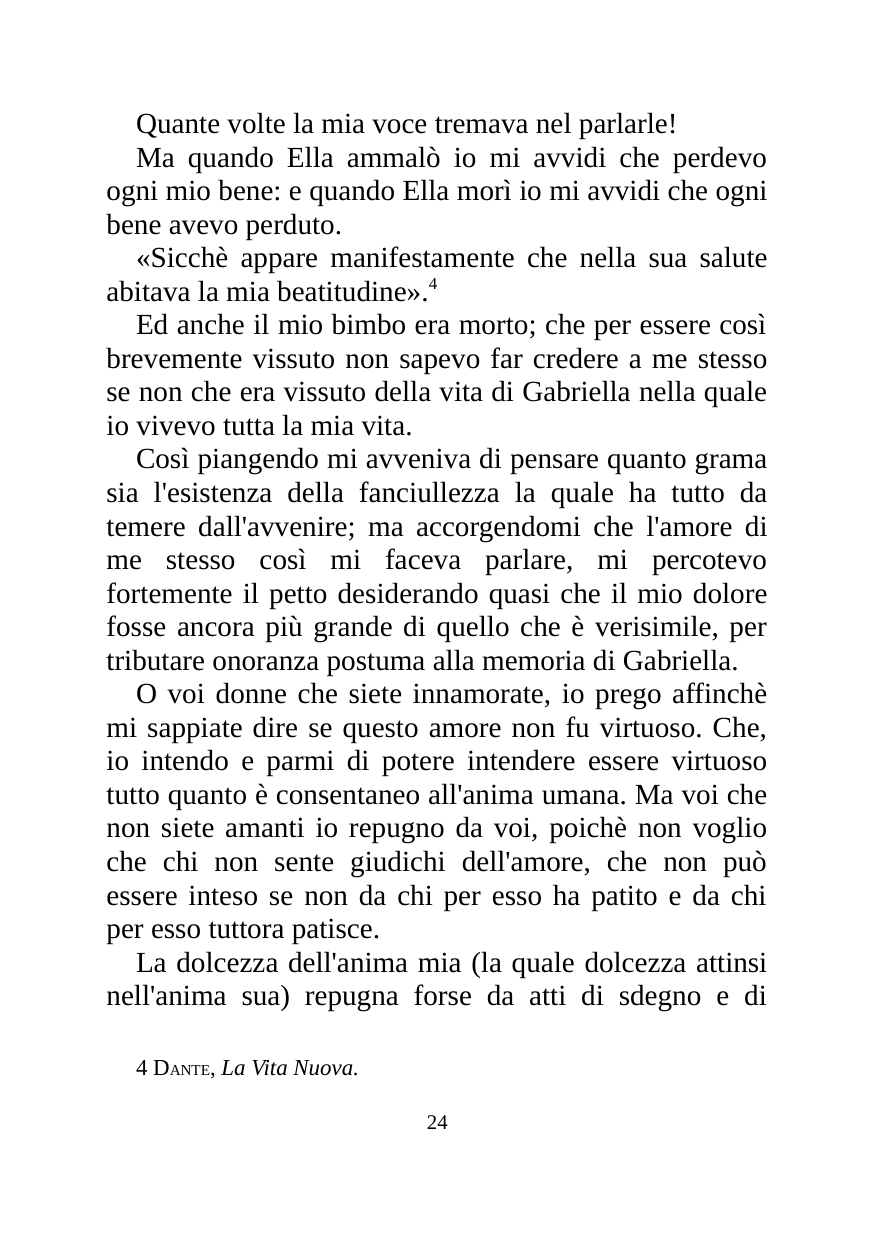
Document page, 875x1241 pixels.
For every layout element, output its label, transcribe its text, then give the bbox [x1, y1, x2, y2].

text «Sicchè appare manifestamente che nella sua salute abitava la mia beatitudine». [106, 240, 768, 307]
text Così piangendo mi avveniva di pensare quanto grama sia l'esistenza della fanciullezza la quale ha tutto da temere dall'avvenire; ma accorgendomi che l'amore di me stesso così mi faceva parlare, mi percotevo fortemente il petto desiderando quasi che il mio dolore fosse ancora più grande di quello che è verisimile, per tributare onoranza postuma alla memoria di Gabriella. [106, 442, 768, 676]
text Dante, La Vita Nuova. [106, 1054, 768, 1080]
text La dolcezza dell'anima mia (la quale dolcezza attinsi nell'anima sua) repugna forse da atti di sdegno e di [106, 945, 768, 1012]
text O voi donne che siete innamorate, io prego affinchè mi sappiate dire se questo amore non fu virtuoso. Che, io intendo e parmi di potere intendere essere virtuoso tutto quanto è consentaneo all'anima umana. Ma voi che non siete amanti io repugno da voi, poichè non voglio che chi non sente giudichi dell'amore, che non può essere inteso se non da chi per esso ha patito e da chi per esso tuttora patisce. [106, 676, 768, 945]
text Quante volte la mia voce tremava nel parlarle! [106, 106, 768, 140]
text Ma quando Ella ammalò io mi avvidi che perdevo ogni mio bene: e quando Ella morì io mi avvidi che ogni bene avevo perduto. [106, 140, 768, 240]
text Ed anche il mio bimbo era morto; che per essere così brevemente vissuto non sapevo far credere a me stesso se non che era vissuto della vita di Gabriella nella quale io vivevo tutta la mia vita. [106, 307, 768, 442]
